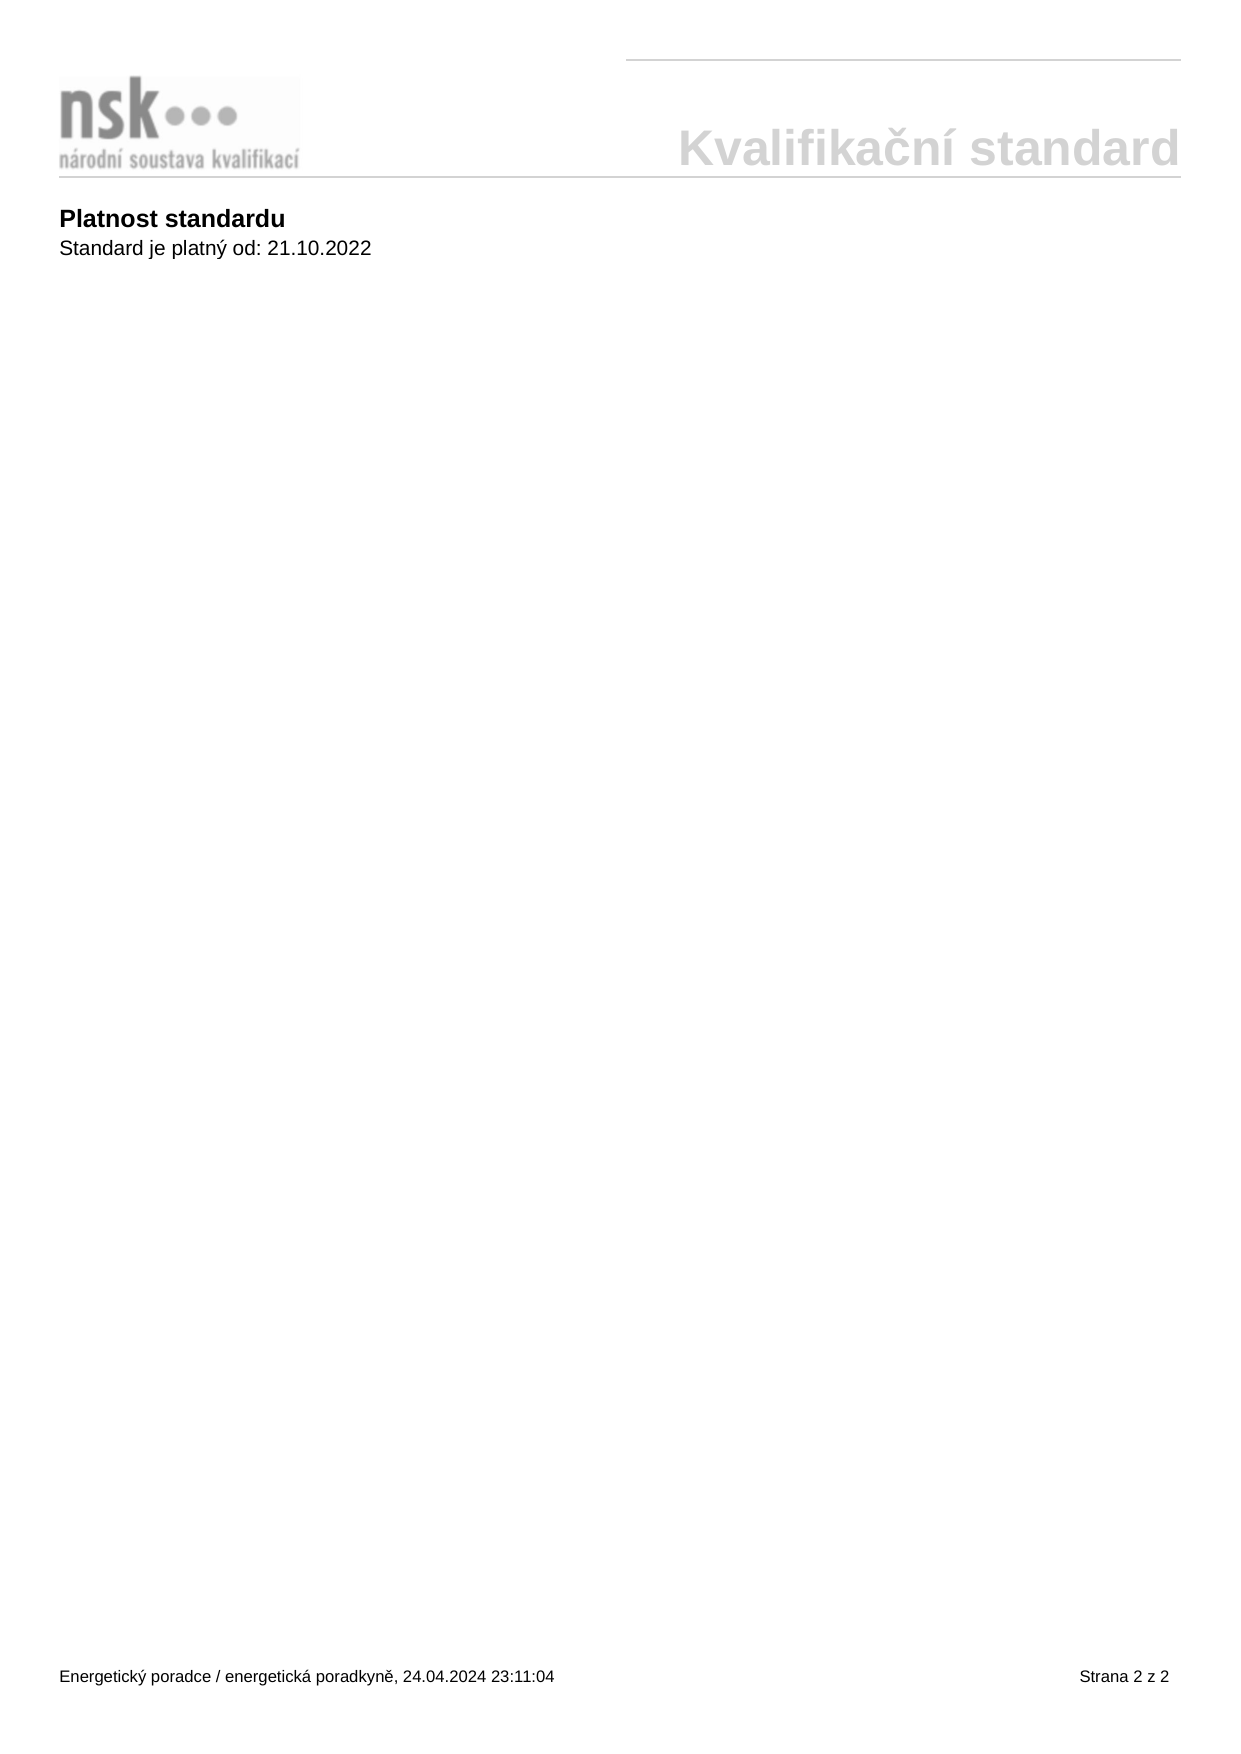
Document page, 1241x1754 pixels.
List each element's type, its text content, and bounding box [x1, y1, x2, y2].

table_cell [862, 859, 1093, 1159]
table_cell [1169, 1658, 1181, 1694]
table_cell [1093, 1159, 1169, 1409]
table_cell [862, 259, 1093, 559]
table_cell [59, 259, 483, 559]
table_cell [626, 259, 862, 559]
table_cell [862, 1409, 1093, 1658]
table_cell Standard je platný od: 21.10.2022 [59, 236, 1181, 259]
table_cell [59, 194, 483, 200]
table_cell [620, 859, 626, 1159]
table_cell [626, 1159, 862, 1409]
table_cell [862, 559, 1093, 859]
table_cell [484, 171, 620, 176]
table_cell [1169, 859, 1181, 1159]
table_cell [626, 559, 862, 859]
table_cell [626, 859, 862, 1159]
picture [58, 59, 621, 171]
table_cell [620, 1409, 626, 1658]
table_cell [1169, 559, 1181, 859]
table_cell [1093, 1409, 1169, 1658]
table_cell [484, 259, 620, 559]
table_cell [620, 259, 626, 559]
table_cell Energetický poradce / energetická poradkyně, 24.04.2024 23:11:04 [59, 1658, 862, 1694]
table_cell [59, 559, 483, 859]
table_cell [620, 1159, 626, 1409]
table_cell [1169, 194, 1181, 200]
table_cell [1093, 259, 1169, 559]
table_cell [484, 559, 620, 859]
table_cell [1093, 194, 1169, 200]
table_cell [1169, 259, 1181, 559]
table_cell [59, 1409, 483, 1658]
table_cell [1169, 1159, 1181, 1409]
table_cell [1093, 859, 1169, 1159]
table_cell [862, 194, 1093, 200]
table_cell Kvalifikační standard [626, 61, 1181, 176]
table_cell [1169, 1409, 1181, 1658]
table_cell [484, 1159, 620, 1409]
table_cell [59, 859, 483, 1159]
table_cell [862, 1159, 1093, 1409]
table_cell [59, 171, 483, 176]
table_cell [626, 194, 862, 200]
table_cell [484, 1409, 620, 1658]
table_cell [59, 178, 1181, 194]
table_cell [484, 194, 620, 200]
table_cell [59, 1159, 483, 1409]
table_cell Strana 2 z 2 [862, 1658, 1169, 1694]
table_cell [626, 1409, 862, 1658]
table_cell [621, 59, 626, 170]
table_cell [1093, 559, 1169, 859]
table_cell Platnost standardu [59, 200, 1181, 236]
table_cell [620, 559, 626, 859]
table_cell [484, 859, 620, 1159]
